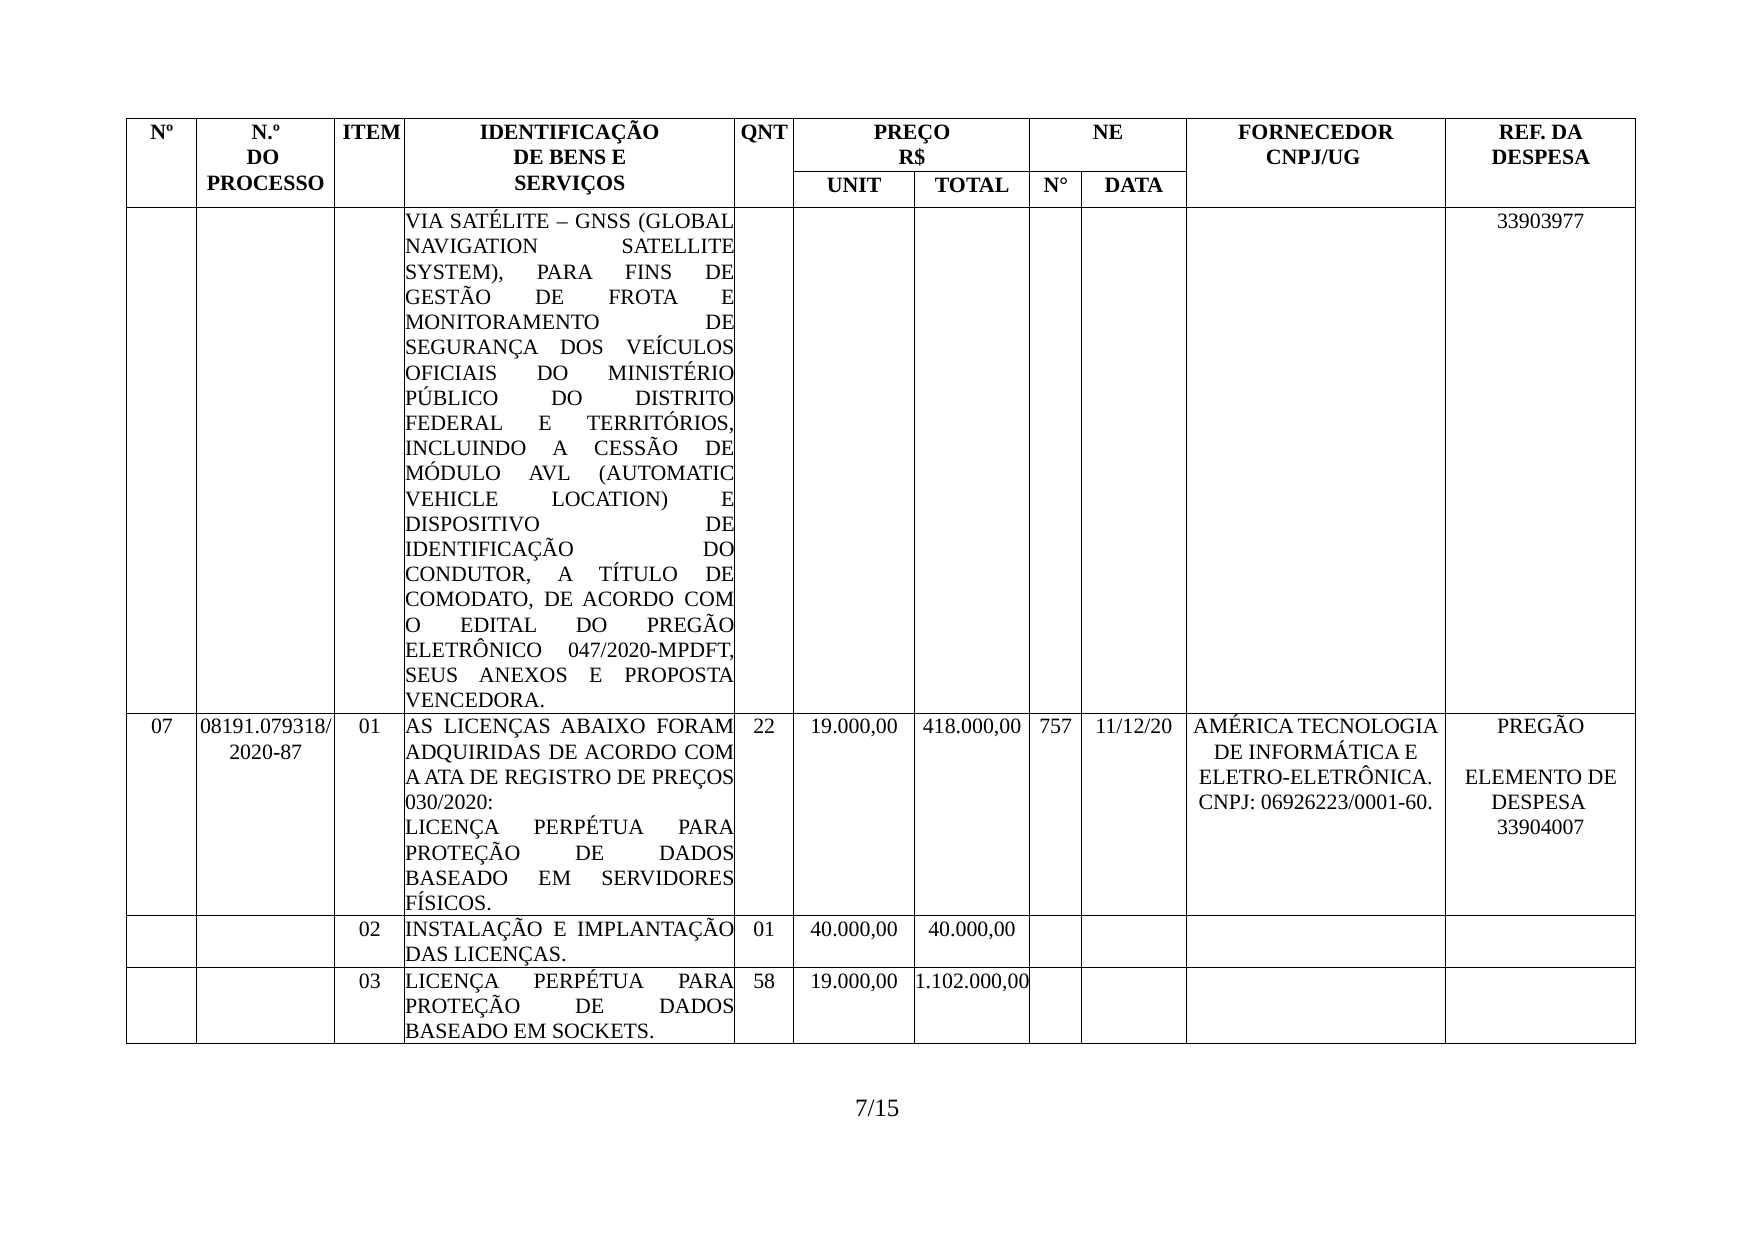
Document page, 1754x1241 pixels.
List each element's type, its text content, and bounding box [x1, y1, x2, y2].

table_header Nº [127, 119, 196, 207]
table_cell 19.000,00 [794, 968, 914, 1043]
table_cell [127, 916, 196, 967]
table_cell [1187, 208, 1445, 712]
table_cell [1030, 208, 1081, 712]
table_cell [1187, 916, 1445, 967]
table_cell 1.102.000,00 [915, 968, 1029, 1043]
table_header QNT [735, 119, 793, 207]
table_cell LICENÇA PERPÉTUA PARA PROTEÇÃO DE DADOS BASEADO EM SOCKETS. [405, 968, 734, 1043]
table_header NE [1030, 119, 1186, 171]
table_header PREÇO R$ [794, 119, 1029, 171]
table_cell [1082, 208, 1186, 712]
table_cell 757 [1030, 714, 1081, 915]
table_cell 01 [735, 916, 793, 967]
table_cell [127, 208, 196, 712]
table_cell N° [1030, 172, 1081, 207]
table_cell VIA SATÉLITE – GNSS (GLOBAL NAVIGATION SATELLITE SYSTEM), PARA FINS DE GESTÃO DE FROTA E MONITORAMENTO DE SEGURANÇA DOS VEÍCULOS OFICIAIS DO MINISTÉRIO PÚBLICO DO DISTRITO FEDERAL E TERRITÓRIOS, INCLUINDO A CESSÃO DE MÓDULO AVL (AUTOMATIC VEHICLE LOCATION) E DISPOSITIVO DE IDENTIFICAÇÃO DO CONDUTOR, A TÍTULO DE COMODATO, DE ACORDO COM O EDITAL DO PREGÃO ELETRÔNICO 047/2020-MPDFT, SEUS ANEXOS E PROPOSTA VENCEDORA. [405, 208, 734, 712]
table_cell 07 [127, 714, 196, 915]
table_cell [197, 968, 334, 1043]
table_header REF. DA DESPESA [1446, 119, 1635, 207]
table_cell [1082, 968, 1186, 1043]
table_cell 02 [335, 916, 404, 967]
table_cell UNIT [794, 172, 914, 207]
table_cell 40.000,00 [794, 916, 914, 967]
table_cell 01 [335, 714, 404, 915]
table_cell [1446, 916, 1635, 967]
table_cell INSTALAÇÃO E IMPLANTAÇÃO DAS LICENÇAS. [405, 916, 734, 967]
table_cell [915, 208, 1029, 712]
table_cell [197, 208, 334, 712]
table_cell PREGÃO ELEMENTO DE DESPESA 33904007 [1446, 714, 1635, 915]
table_cell [127, 968, 196, 1043]
table_cell AS LICENÇAS ABAIXO FORAM ADQUIRIDAS DE ACORDO COM A ATA DE REGISTRO DE PREÇOS 030/2020: LICENÇA PERPÉTUA PARA PROTEÇÃO DE DADOS BASEADO EM SERVIDORES FÍSICOS. [405, 714, 734, 915]
table_cell 58 [735, 968, 793, 1043]
table_cell TOTAL [915, 172, 1029, 207]
table_cell 11/12/20 [1082, 714, 1186, 915]
table_cell [197, 916, 334, 967]
table_cell 33903977 [1446, 208, 1635, 712]
table_cell [794, 208, 914, 712]
table_cell [1082, 916, 1186, 967]
table_cell AMÉRICA TECNOLOGIA DE INFORMÁTICA E ELETRO-ELETRÔNICA. CNPJ: 06926223/0001-60. [1187, 714, 1445, 915]
table_cell [1187, 968, 1445, 1043]
table_cell 19.000,00 [794, 714, 914, 915]
table_header ITEM [335, 119, 404, 207]
table_cell 40.000,00 [915, 916, 1029, 967]
table_cell [335, 208, 404, 712]
table_cell [1030, 968, 1081, 1043]
table_cell [735, 208, 793, 712]
table_cell [1030, 916, 1081, 967]
table_cell 08191.079318/2020-87 [197, 714, 334, 915]
table_cell 22 [735, 714, 793, 915]
table_header IDENTIFICAÇÃO DE BENS E SERVIÇOS [405, 119, 734, 207]
table_header N.º DO PROCESSO [197, 119, 334, 207]
table_header FORNECEDOR CNPJ/UG [1187, 119, 1445, 207]
table_cell 418.000,00 [915, 714, 1029, 915]
table_cell 03 [335, 968, 404, 1043]
table_cell [1446, 968, 1635, 1043]
table_cell DATA [1082, 172, 1186, 207]
